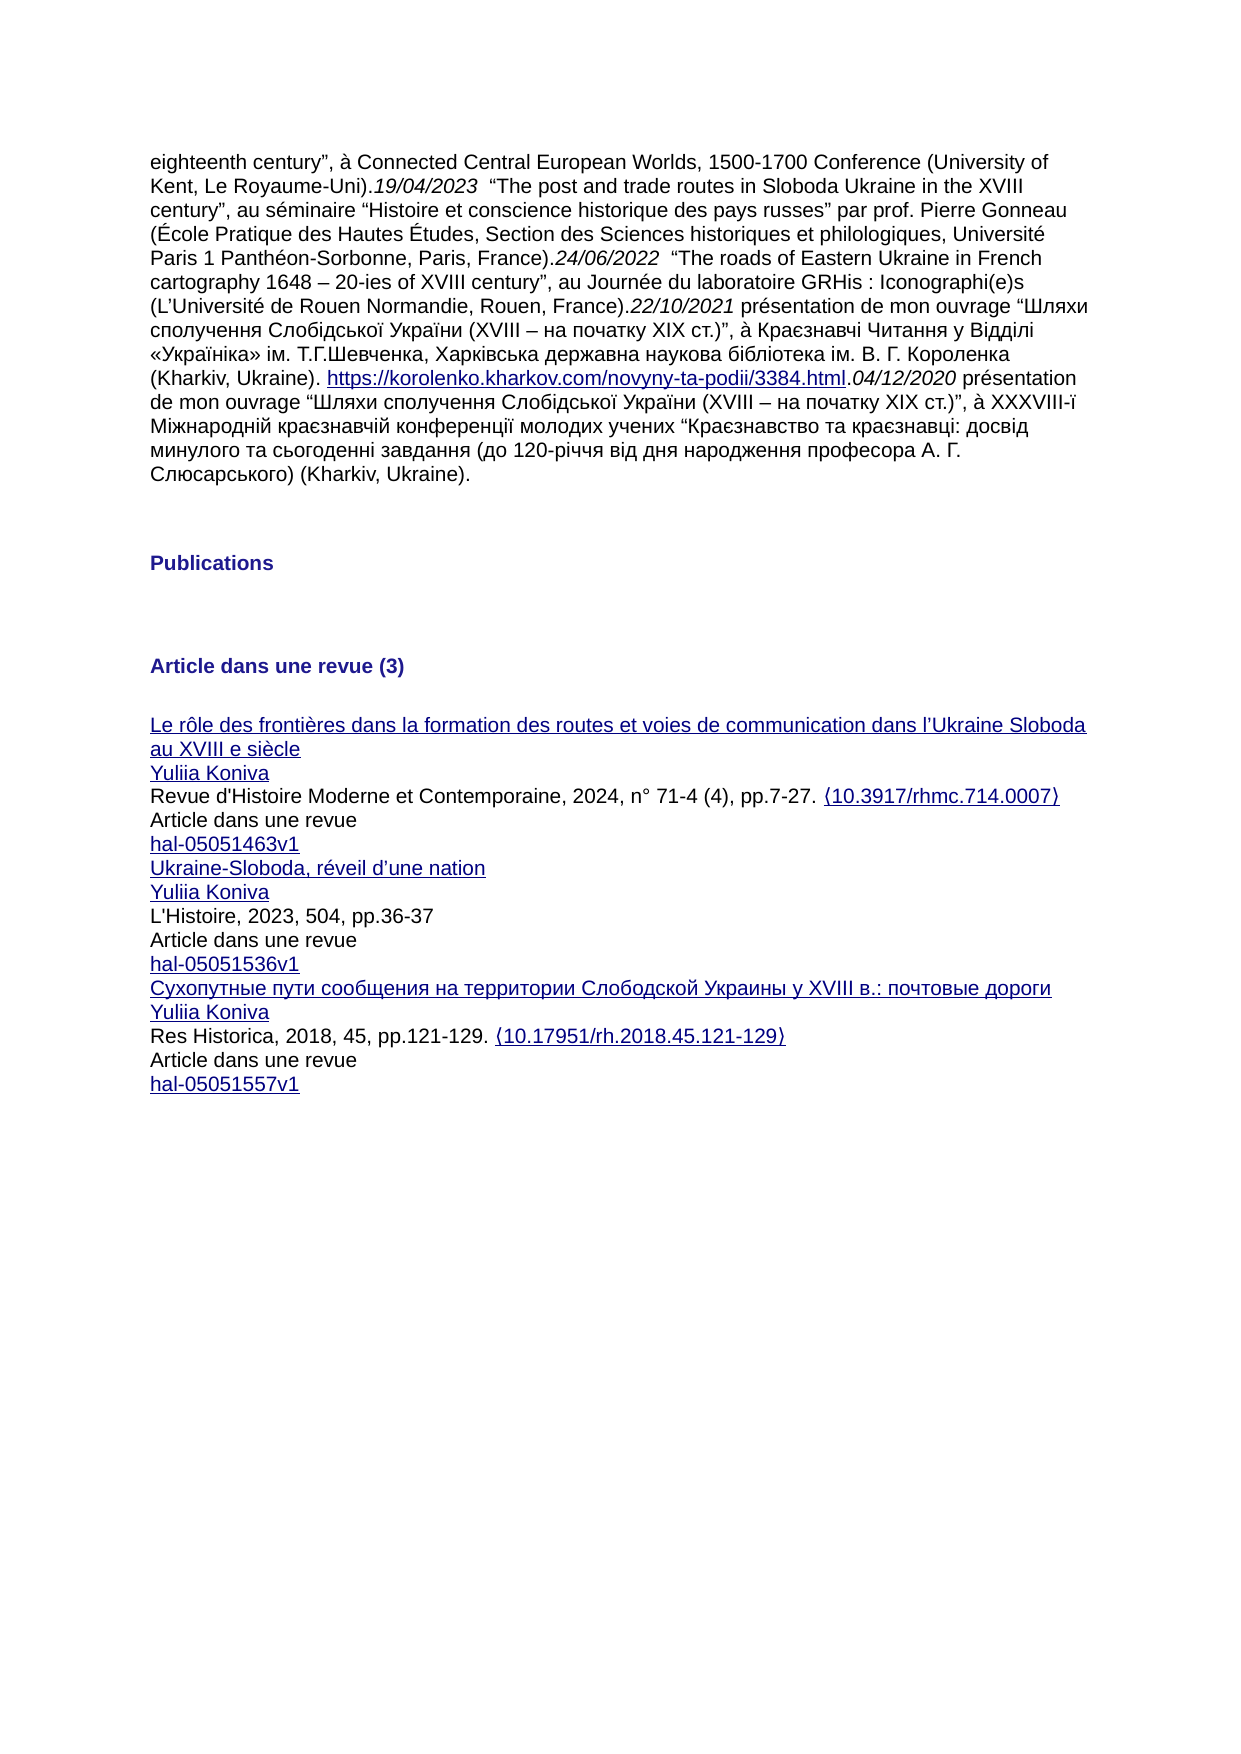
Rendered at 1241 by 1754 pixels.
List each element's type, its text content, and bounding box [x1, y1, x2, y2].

subtitle Publications [150, 551, 1090, 575]
table_header Le rôle des frontières dans la formation des routes et voies de communication dans l’Ukraine Sloboda au XVIII e siècle Yuliia Koniva Revue d'Histoire Moderne et Contemporaine, 2024, n° 71-4 (4), pp.7-27. ⟨10.3917/rhmc.714.0007⟩ Article dans une revue hal-05051463v1 [150, 713, 1090, 856]
text eighteenth century”, à Connected Central European Worlds, 1500-1700 Conference (University of Kent, Le Royaume-Uni).19/04/2023 “The post and trade routes in Sloboda Ukraine in the XVIII century”, au séminaire “Histoire et conscience historique des pays russes” par prof. Pierre Gonneau (École Pratique des Hautes Études, Section des Sciences historiques et philologiques, Université Paris 1 Panthéon-Sorbonne, Paris, France).24/06/2022 “The roads of Eastern Ukraine in French cartography 1648 – 20-ies of XVIII century”, au Journée du laboratoire GRHis : Iconographi(e)s (L’Université de Rouen Normandie, Rouen, France).22/10/2021 présentation de mon ouvrage “Шляхи сполучення Слобідської України (XVIII – на початку XIX ст.)”, à Краєзнавчі Читання у Відділі «Україніка» ім. Т.Г.Шевченка, Харківська державна наукова бібліотека ім. В. Г. Короленка (Kharkiv, Ukraine). https://korolenko.kharkov.com/novyny-ta-podii/3384.html.04/12/2020 présentation de mon ouvrage “Шляхи сполучення Слобідської України (XVIII – на початку XIX ст.)”, à ХХХVIII-ї Міжнародній краєзнавчій конференції молодих учених “Краєзнавство та краєзнавці: досвід минулого та сьогоденні завдання (до 120-річчя від дня народження професора А. Г. Слюсарського) (Kharkiv, Ukraine). [150, 150, 1090, 485]
subtitle Article dans une revue (3) [150, 654, 1090, 678]
table_cell Сухопутные пути сообщения на территории Слободской Украины у XVIII в.: почтовые дороги Yuliia Koniva Res Historica, 2018, 45, pp.121-129. ⟨10.17951/rh.2018.45.121-129⟩ Article dans une revue hal-05051557v1 [150, 976, 1090, 1096]
table_cell Ukraine-Sloboda, réveil d’une nation Yuliia Koniva L'Histoire, 2023, 504, pp.36-37 Article dans une revue hal-05051536v1 [150, 856, 1090, 976]
